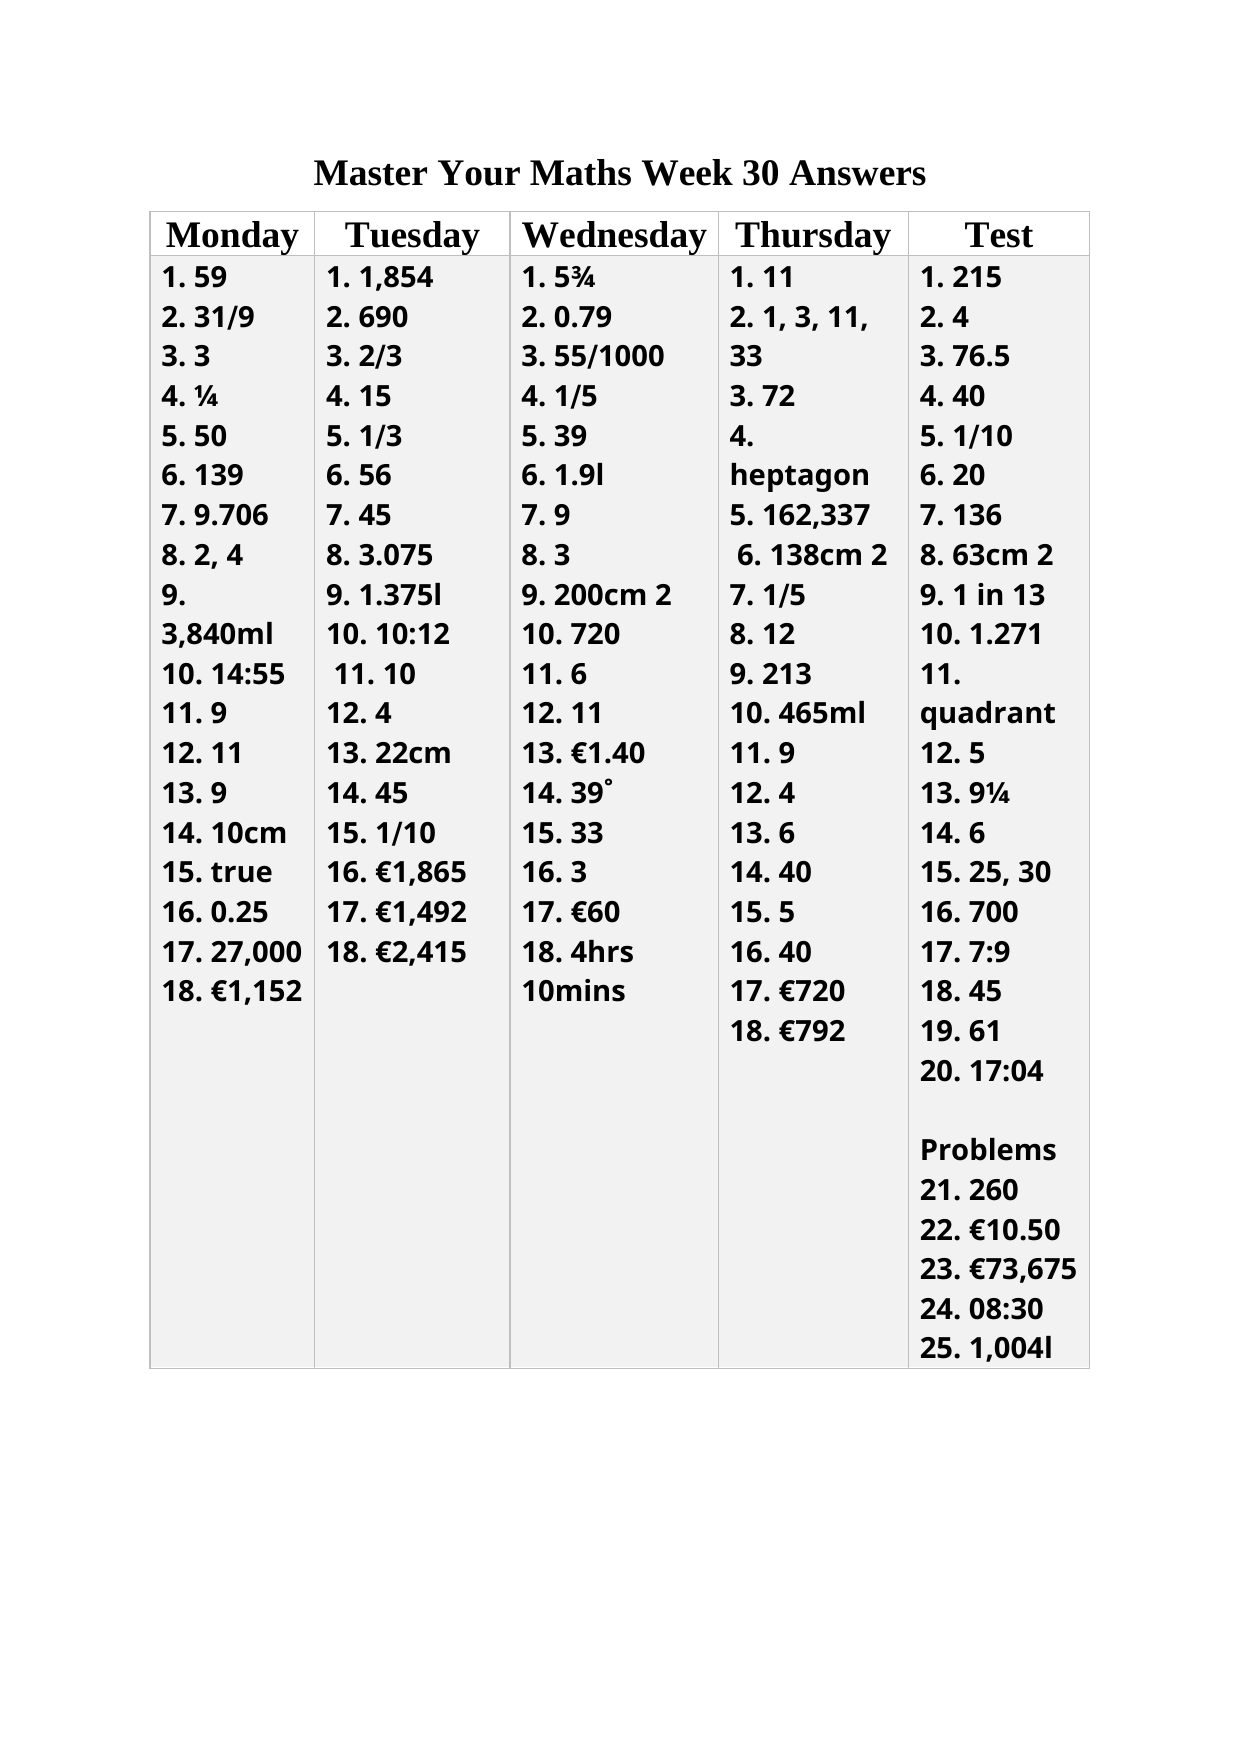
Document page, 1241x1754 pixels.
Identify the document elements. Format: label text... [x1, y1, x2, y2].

table_cell 1. 59 2. 31∕9 3. 3 4. ¼ 5. 50 6. 139 7. 9.706 8. 2, 4 9. 3,840ml 10. 14:55 11. 9 12. 11 13. 9 14. 10cm 15. true 16. 0.25 17. 27,000 18. €1,152 [151, 256, 314, 1367]
table_header Wednesday [511, 212, 718, 255]
text Master Your Maths Week 30 Answers [150, 150, 1090, 193]
table_cell 1. 5¾ 2. 0.79 3. 55∕1000 4. 1∕5 5. 39 6. 1.9l 7. 9 8. 3 9. 200cm 2 10. 720 11. 6 12. 11 13. €1.40 14. 39˚ 15. 33 16. 3 17. €60 18. 4hrs 10mins [511, 256, 718, 1367]
table_cell 1. 1,854 2. 690 3. 2∕3 4. 15 5. 1∕3 6. 56 7. 45 8. 3.075 9. 1.375l 10. 10:12 11. 10 12. 4 13. 22cm 14. 45 15. 1∕10 16. €1,865 17. €1,492 18. €2,415 [315, 256, 509, 1367]
table_header Test [909, 212, 1089, 255]
table_cell 1. 215 2. 4 3. 76.5 4. 40 5. 1∕10 6. 20 7. 136 8. 63cm 2 9. 1 in 13 10. 1.271 11. quadrant 12. 5 13. 9¼ 14. 6 15. 25, 30 16. 700 17. 7:9 18. 45 19. 61 20. 17:04 Problems 21. 260 22. €10.50 23. €73,675 24. 08:30 25. 1,004l [909, 256, 1089, 1367]
table_header Thursday [719, 212, 908, 255]
table_header Monday [151, 212, 314, 255]
table_cell 1. 11 2. 1, 3, 11, 33 3. 72 4. heptagon 5. 162,337 6. 138cm 2 7. 1∕5 8. 12 9. 213 10. 465ml 11. 9 12. 4 13. 6 14. 40 15. 5 16. 40 17. €720 18. €792 [719, 256, 908, 1367]
table_header Tuesday [315, 212, 509, 255]
